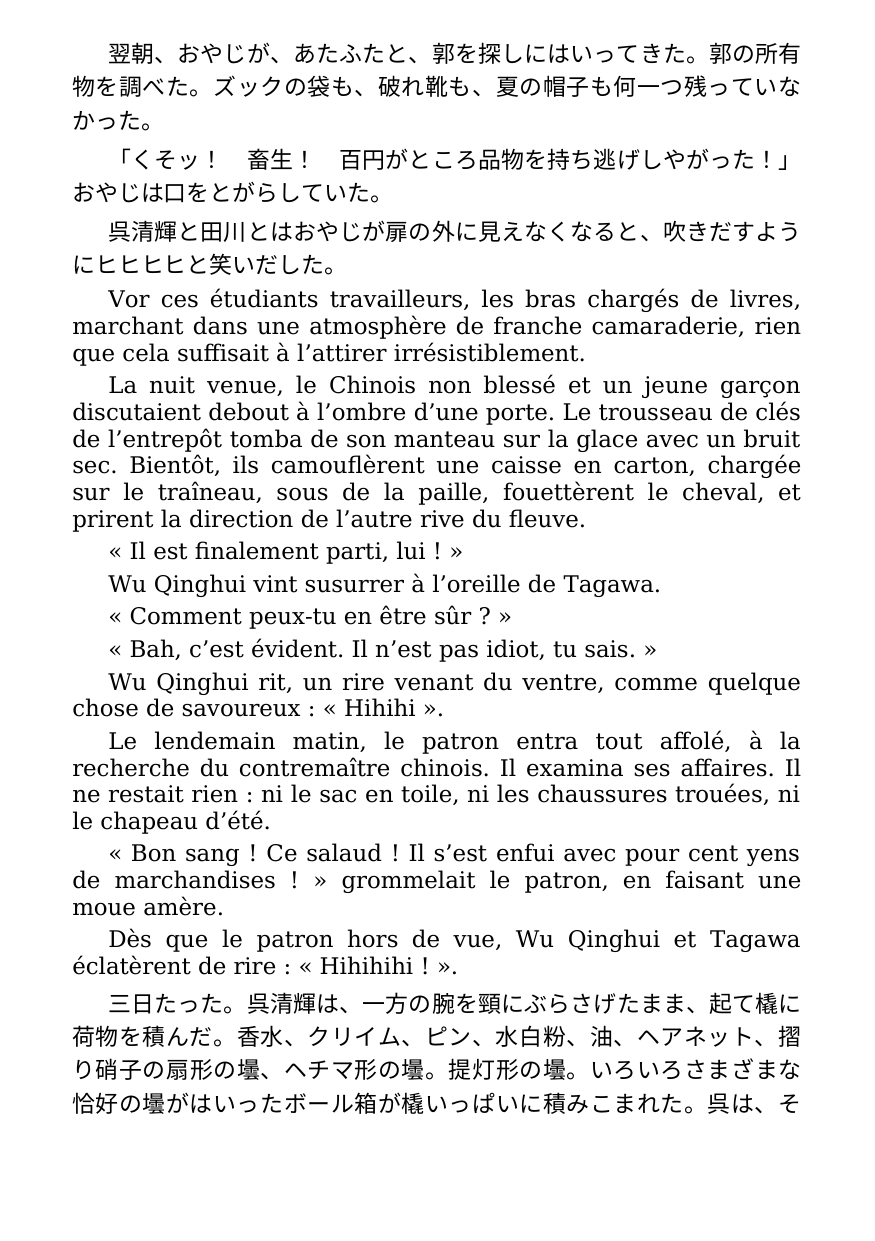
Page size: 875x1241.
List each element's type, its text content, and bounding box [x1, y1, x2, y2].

text 翌朝、おやじが、あたふたと、郭を探しにはいってきた。郭の所有物を調べた。ズックの袋も、破れ靴も、夏の帽子も何一つ残っていなかった。 [72, 36, 802, 136]
text La nuit venue, le Chinois non blessé et un jeune garçon discutaient debout à l’ombre d’une porte. Le trousseau de clés de l’entrepôt tomba de son manteau sur la glace avec un bruit sec. Bientôt, ils camouflèrent une caisse en carton, chargée sur le traîneau, sous de la paille, fouettèrent le cheval, et prirent la direction de l’autre rive du fleuve. [72, 372, 802, 532]
text 三日たった。呉清輝は、一方の腕を頸にぶらさげたまま、起て橇に荷物を積んだ。香水、クリイム、ピン、水白粉、油、ヘアネット、摺り硝子の扇形の壜、ヘチマ形の壜。提灯形の壜。いろいろさまざまな恰好の壜がはいったボール箱が橇いっぱいに積みこまれた。呉は、そ [72, 986, 802, 1119]
text 呉清輝と田川とはおやじが扉の外に見えなくなると、吹きだすようにヒヒヒヒと笑いだした。 [72, 214, 802, 281]
text Wu Qinghui vint susurrer à l’oreille de Tagawa. [72, 571, 802, 598]
text « Bah, c’est évident. Il n’est pas idiot, tu sais. » [72, 636, 802, 663]
text « Comment peux-tu en être sûr ? » [72, 603, 802, 630]
text « Il est finalement parti, lui ! » [72, 538, 802, 565]
text Le lendemain matin, le patron entra tout affolé, à la recherche du contremaître chinois. Il examina ses affaires. Il ne restait rien : ni le sac en toile, ni les chaussures trouées, ni le chapeau d’été. [72, 728, 802, 835]
text Wu Qinghui rit, un rire venant du ventre, comme quelque chose de savoureux : « Hihihi ». [72, 669, 802, 722]
text « Bon sang ! Ce salaud ! Il s’est enfui avec pour cent yens de marchandises ! » grommelait le patron, en faisant une moue amère. [72, 841, 802, 921]
text 「くそッ！ 畜生！ 百円がところ品物を持ち逃げしやがった！」おやじは口をとがらしていた。 [72, 142, 802, 208]
text Vor ces étudiants travailleurs, les bras chargés de livres, marchant dans une atmosphère de franche camaraderie, rien que cela suffisait à l’attirer irrésistiblement. [72, 286, 802, 366]
text Dès que le patron hors de vue, Wu Qinghui et Tagawa éclatèrent de rire : « Hihihihi ! ». [72, 927, 802, 980]
